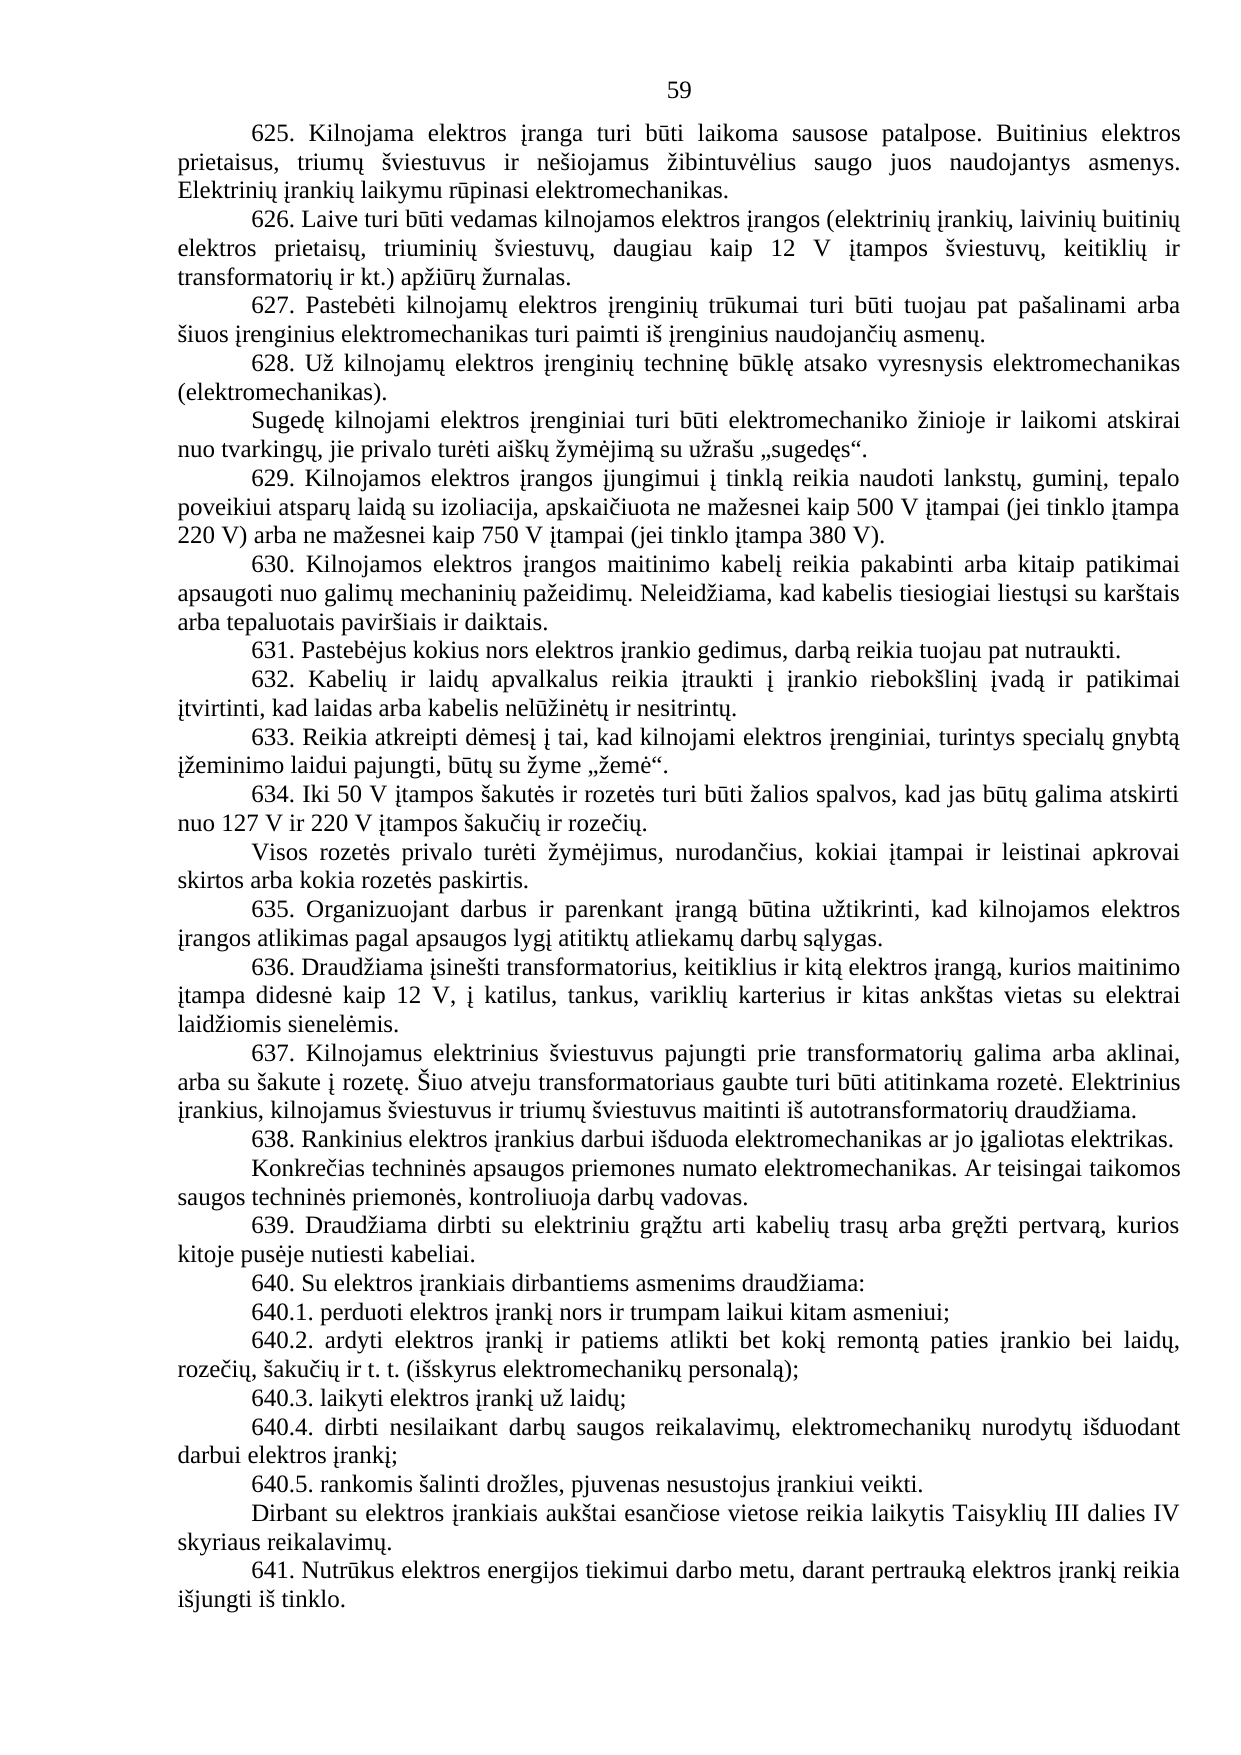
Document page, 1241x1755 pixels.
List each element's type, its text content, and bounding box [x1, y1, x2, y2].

text 638. Rankinius elektros įrankius darbui išduoda elektromechanikas ar jo įgaliotas elektrikas. [177, 1124, 1181, 1153]
text Konkrečias techninės apsaugos priemones numato elektromechanikas. Ar teisingai taikomos saugos techninės priemonės, kontroliuoja darbų vadovas. [177, 1153, 1181, 1211]
text 630. Kilnojamos elektros įrangos maitinimo kabelį reikia pakabinti arba kitaip patikimai apsaugoti nuo galimų mechaninių pažeidimų. Neleidžiama, kad kabelis tiesiogiai liestųsi su karštais arba tepaluotais paviršiais ir daiktais. [177, 549, 1181, 636]
text 631. Pastebėjus kokius nors elektros įrankio gedimus, darbą reikia tuojau pat nutraukti. [177, 636, 1181, 664]
text 627. Pastebėti kilnojamų elektros įrenginių trūkumai turi būti tuojau pat pašalinami arba šiuos įrenginius elektromechanikas turi paimti iš įrenginius naudojančių asmenų. [177, 291, 1181, 348]
text 629. Kilnojamos elektros įrangos įjungimui į tinklą reikia naudoti lankstų, guminį, tepalo poveikiui atsparų laidą su izoliacija, apskaičiuota ne mažesnei kaip 500 V įtampai (jei tinklo įtampa 220 V) arba ne mažesnei kaip 750 V įtampai (jei tinklo įtampa 380 V). [177, 463, 1181, 549]
text Visos rozetės privalo turėti žymėjimus, nurodančius, kokiai įtampai ir leistinai apkrovai skirtos arba kokia rozetės paskirtis. [177, 837, 1181, 894]
text 628. Už kilnojamų elektros įrenginių techninę būklę atsako vyresnysis elektromechanikas (elektromechanikas). [177, 348, 1181, 406]
text 639. Draudžiama dirbti su elektriniu grąžtu arti kabelių trasų arba gręžti pertvarą, kurios kitoje pusėje nutiesti kabeliai. [177, 1211, 1181, 1268]
text Sugedę kilnojami elektros įrenginiai turi būti elektromechaniko žinioje ir laikomi atskirai nuo tvarkingų, jie privalo turėti aiškų žymėjimą su užrašu „sugedęs“. [177, 406, 1181, 463]
text 637. Kilnojamus elektrinius šviestuvus pajungti prie transformatorių galima arba aklinai, arba su šakute į rozetę. Šiuo atveju transformatoriaus gaubte turi būti atitinkama rozetė. Elektrinius įrankius, kilnojamus šviestuvus ir triumų šviestuvus maitinti iš autotransformatorių draudžiama. [177, 1038, 1181, 1124]
text 640. Su elektros įrankiais dirbantiems asmenims draudžiama: [177, 1268, 1181, 1297]
text Dirbant su elektros įrankiais aukštai esančiose vietose reikia laikytis Taisyklių III dalies IV skyriaus reikalavimų. [177, 1498, 1181, 1556]
text 635. Organizuojant darbus ir parenkant įrangą būtina užtikrinti, kad kilnojamos elektros įrangos atlikimas pagal apsaugos lygį atitiktų atliekamų darbų sąlygas. [177, 894, 1181, 952]
text 640.5. rankomis šalinti drožles, pjuvenas nesustojus įrankiui veikti. [177, 1469, 1181, 1498]
text 632. Kabelių ir laidų apvalkalus reikia įtraukti į įrankio riebokšlinį įvadą ir patikimai įtvirtinti, kad laidas arba kabelis nelūžinėtų ir nesitrintų. [177, 664, 1181, 722]
text 634. Iki 50 V įtampos šakutės ir rozetės turi būti žalios spalvos, kad jas būtų galima atskirti nuo 127 V ir 220 V įtampos šakučių ir rozečių. [177, 779, 1181, 837]
text 633. Reikia atkreipti dėmesį į tai, kad kilnojami elektros įrenginiai, turintys specialų gnybtą įžeminimo laidui pajungti, būtų su žyme „žemė“. [177, 722, 1181, 779]
text 640.1. perduoti elektros įrankį nors ir trumpam laikui kitam asmeniui; [177, 1297, 1181, 1326]
text 625. Kilnojama elektros įranga turi būti laikoma sausose patalpose. Buitinius elektros prietaisus, triumų šviestuvus ir nešiojamus žibintuvėlius saugo juos naudojantys asmenys. Elektrinių įrankių laikymu rūpinasi elektromechanikas. [177, 118, 1181, 204]
text 636. Draudžiama įsinešti transformatorius, keitiklius ir kitą elektros įrangą, kurios maitinimo įtampa didesnė kaip 12 V, į katilus, tankus, variklių karterius ir kitas ankštas vietas su elektrai laidžiomis sienelėmis. [177, 952, 1181, 1038]
text 640.2. ardyti elektros įrankį ir patiems atlikti bet kokį remontą paties įrankio bei laidų, rozečių, šakučių ir t. t. (išskyrus elektromechanikų personalą); [177, 1326, 1181, 1383]
text 640.4. dirbti nesilaikant darbų saugos reikalavimų, elektromechanikų nurodytų išduodant darbui elektros įrankį; [177, 1412, 1181, 1469]
text 641. Nutrūkus elektros energijos tiekimui darbo metu, darant pertrauką elektros įrankį reikia išjungti iš tinklo. [177, 1556, 1181, 1613]
text 626. Laive turi būti vedamas kilnojamos elektros įrangos (elektrinių įrankių, laivinių buitinių elektros prietaisų, triuminių šviestuvų, daugiau kaip 12 V įtampos šviestuvų, keitiklių ir transformatorių ir kt.) apžiūrų žurnalas. [177, 204, 1181, 291]
text 640.3. laikyti elektros įrankį už laidų; [177, 1383, 1181, 1412]
